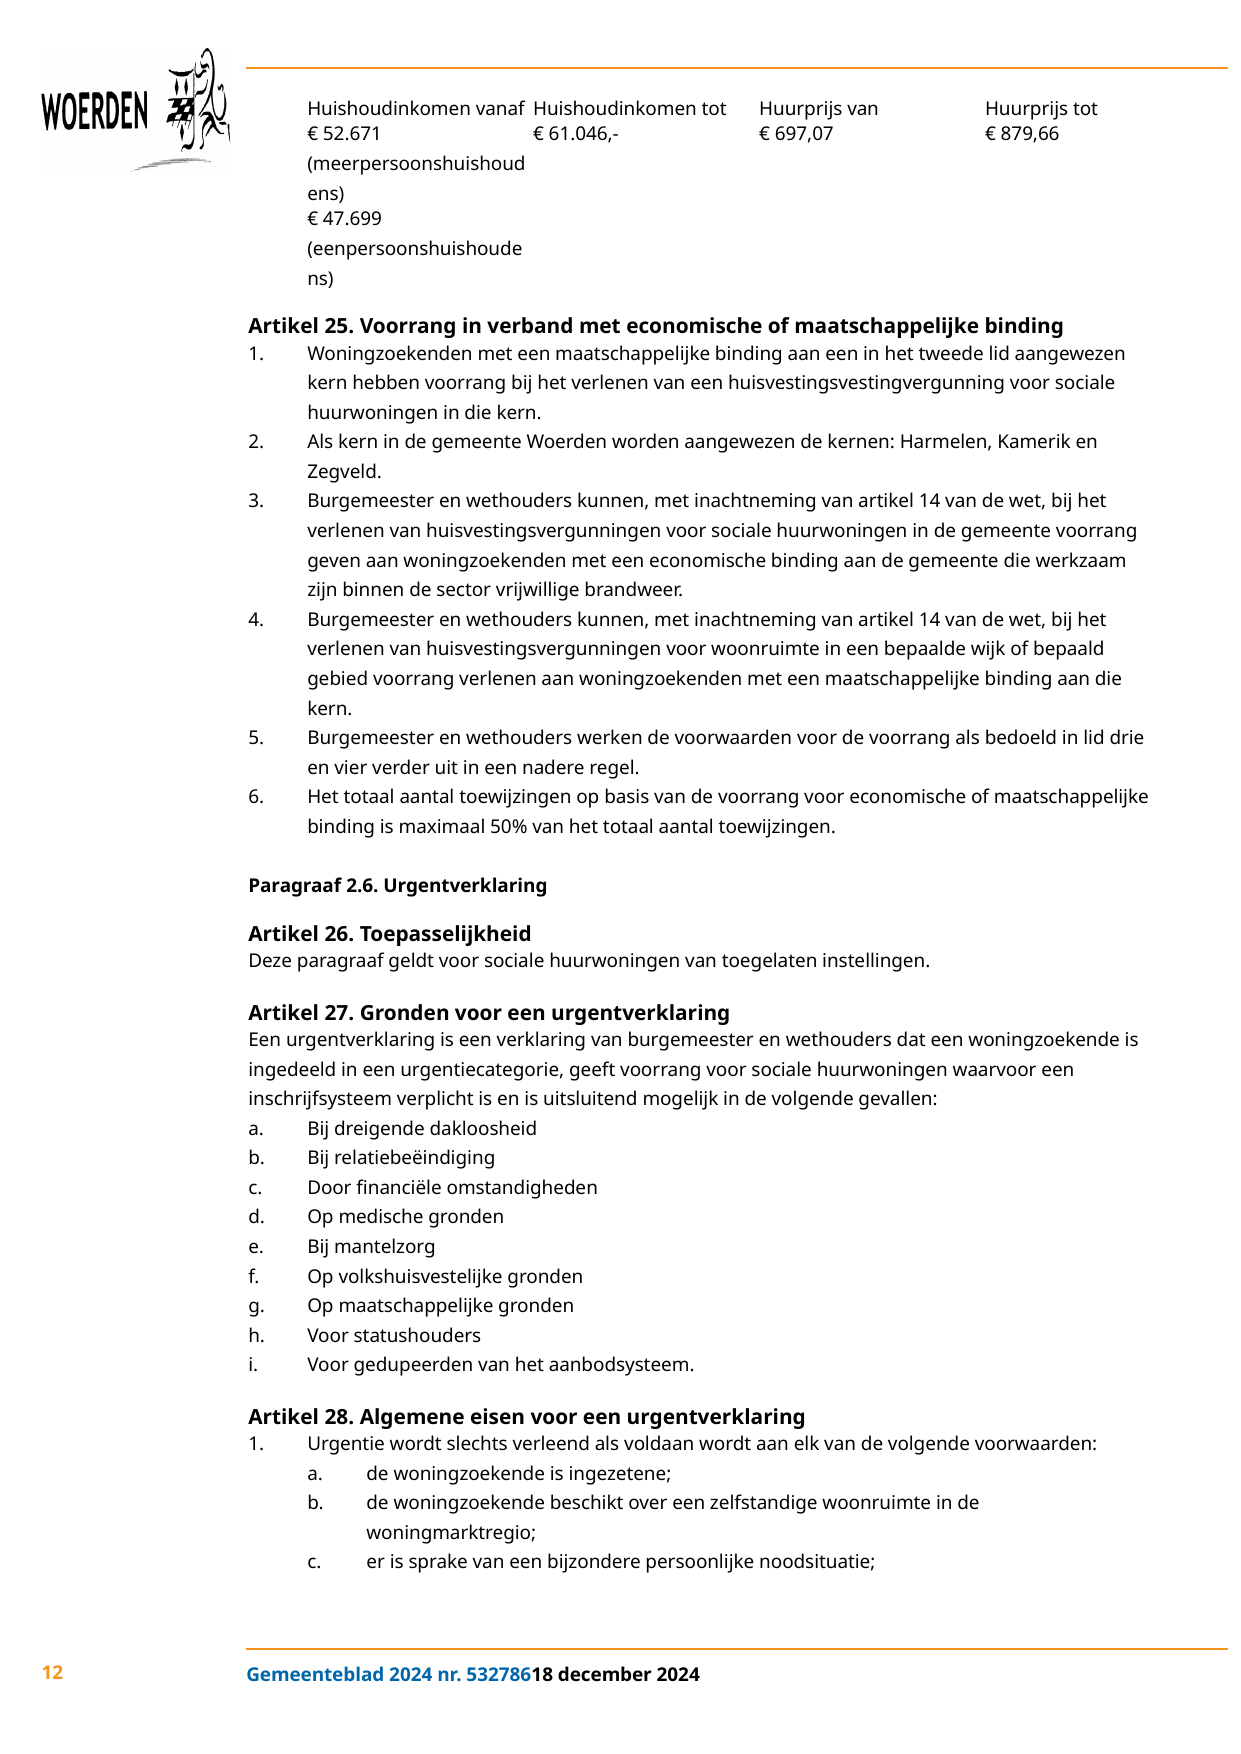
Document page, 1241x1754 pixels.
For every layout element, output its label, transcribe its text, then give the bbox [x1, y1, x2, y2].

text Artikel 26. Toepasselijkheid [248, 919, 1152, 947]
list Bij relatiebeëindiging [248, 1144, 1152, 1170]
list Voor statushouders [248, 1322, 1152, 1348]
table_header Huishoudinkomen vanaf [307, 95, 533, 121]
list Burgemeester en wethouders werken de voorwaarden voor de voorrang als bedoeld in lid drie en vier verder uit in een nadere regel. [248, 724, 1152, 780]
list Woningzoekenden met een maatschappelijke binding aan een in het tweede lid aangewezen kern hebben voorrang bij het verlenen van een huisvestingsvestingvergunning voor sociale huurwoningen in die kern. [248, 340, 1152, 425]
list Als kern in de gemeente Woerden worden aangewezen de kernen: Harmelen, Kamerik en Zegveld. [248, 428, 1152, 484]
list Op volkshuisvestelijke gronden [248, 1263, 1152, 1288]
list Bij dreigende dakloosheid [248, 1115, 1152, 1141]
table_header Huishoudinkomen tot [533, 95, 759, 121]
list Bij mantelzorg [248, 1233, 1152, 1259]
list Burgemeester en wethouders kunnen, met inachtneming van artikel 14 van de wet, bij het verlenen van huisvestingsvergunningen voor woonruimte in een bepaalde wijk of bepaald gebied voorrang verlenen aan woningzoekenden met een maatschappelijke binding aan die kern. [248, 606, 1152, 721]
text Artikel 25. Voorrang in verband met economische of maatschappelijke binding [248, 311, 1152, 340]
text Deze paragraaf geldt voor sociale huurwoningen van toegelaten instellingen. [248, 947, 1152, 973]
list Het totaal aantal toewijzingen op basis van de voorrang voor economische of maatschappelijke binding is maximaal 50% van het totaal aantal toewijzingen. [248, 783, 1152, 839]
text Artikel 27. Gronden voor een urgentverklaring [248, 998, 1152, 1026]
text Artikel 28. Algemene eisen voor een urgentverklaring [248, 1402, 1152, 1430]
list de woningzoekende beschikt over een zelfstandige woonruimte in de woningmarktregio; [307, 1489, 1152, 1545]
list Urgentie wordt slechts verleend als voldaan wordt aan elk van de volgende voorwaarden: [248, 1430, 1152, 1456]
list Burgemeester en wethouders kunnen, met inachtneming van artikel 14 van de wet, bij het verlenen van huisvestingsvergunningen voor sociale huurwoningen in de gemeente voorrang geven aan woningzoekenden met een economische binding aan de gemeente die werkzaam zijn binnen de sector vrijwillige brandweer. [248, 488, 1152, 602]
list Op medische gronden [248, 1204, 1152, 1229]
table_cell € 61.046,- [533, 121, 759, 290]
list Door financiële omstandigheden [248, 1174, 1152, 1200]
list Op maatschappelijke gronden [248, 1292, 1152, 1318]
list Voor gedupeerden van het aanbodsysteem. [248, 1352, 1152, 1377]
table_cell € 47.699 (eenpersoonshuishoudens) [307, 206, 533, 290]
list de woningzoekende is ingezetene; [307, 1460, 1152, 1486]
table_header Huurprijs tot [985, 95, 1211, 121]
text Paragraaf 2.6. Urgentverklaring [248, 872, 1152, 898]
table_cell € 697,07 [759, 121, 985, 290]
table_cell € 52.671 (meerpersoonshuishoudens) [307, 121, 533, 206]
picture [41, 47, 231, 172]
table_cell € 879,66 [985, 121, 1211, 290]
table_header Huurprijs van [759, 95, 985, 121]
list er is sprake van een bijzondere persoonlijke noodsituatie; [307, 1549, 1152, 1574]
text Een urgentverklaring is een verklaring van burgemeester en wethouders dat een woningzoekende is ingedeeld in een urgentiecategorie, geeft voorrang voor sociale huurwoningen waarvoor een inschrijfsysteem verplicht is en is uitsluitend mogelijk in de volgende gevallen: [248, 1026, 1152, 1111]
